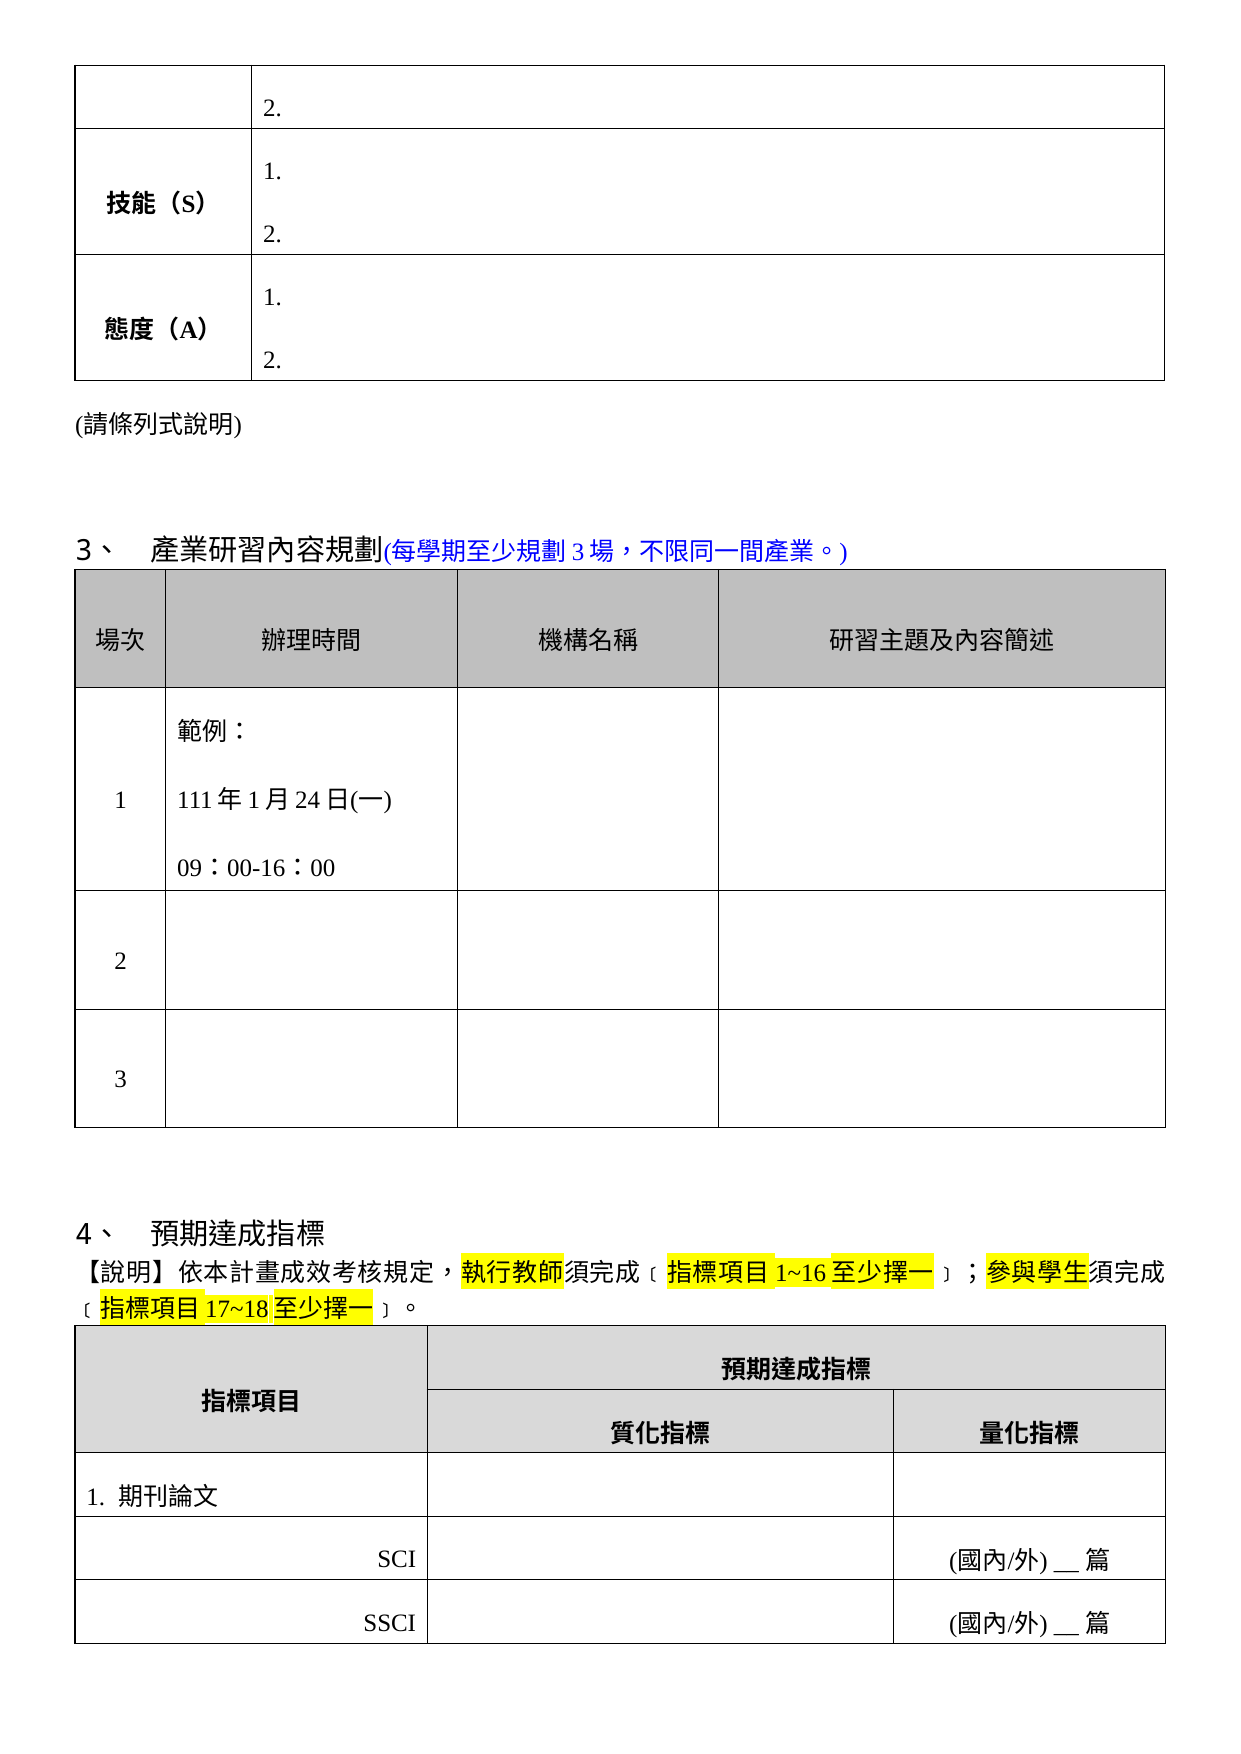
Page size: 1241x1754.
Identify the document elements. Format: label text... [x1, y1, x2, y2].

table_cell [894, 1453, 1165, 1516]
table_header 預期達成指標 [428, 1326, 1165, 1389]
table_header 場次 [76, 570, 165, 687]
table_header 指標項目 [76, 1326, 427, 1452]
table_header 2. [252, 66, 1164, 128]
table_header [76, 66, 251, 128]
table_cell SSCI [76, 1580, 427, 1643]
table_cell 技能（S） [76, 129, 251, 254]
table_cell 質化指標 [428, 1390, 893, 1452]
table_cell [458, 1010, 718, 1127]
table_cell [166, 891, 457, 1008]
table_cell [428, 1580, 893, 1643]
text (請條列式說明) [75, 381, 1165, 444]
table_cell (國內/外) __ 篇 [894, 1580, 1165, 1643]
table_cell (國內/外) __ 篇 [894, 1517, 1165, 1579]
table_cell 1. 2. [252, 255, 1164, 380]
text 【說明】依本計畫成效考核規定，執行教師須完成﹝指標項目1~16至少擇一﹞；參與學生須完成﹝指標項目17~18至少擇一﹞。 [75, 1253, 1165, 1325]
table_cell [719, 1010, 1165, 1127]
table_cell 期刊論文 [76, 1453, 427, 1516]
table_cell SCI [76, 1517, 427, 1579]
table_cell [428, 1517, 893, 1579]
table_cell 1 [76, 688, 165, 890]
table_cell [166, 1010, 457, 1127]
list 產業研習內容規劃(每學期至少規劃3場，不限同一間產業。) [75, 506, 1165, 569]
table_cell [428, 1453, 893, 1516]
table_cell [719, 688, 1165, 890]
table_header 辦理時間 [166, 570, 457, 687]
table_cell 1. 2. [252, 129, 1164, 254]
table_cell [458, 891, 718, 1008]
table_cell 3 [76, 1010, 165, 1127]
table_cell [719, 891, 1165, 1008]
table_header 研習主題及內容簡述 [719, 570, 1165, 687]
table_cell 2 [76, 891, 165, 1008]
table_header 機構名稱 [458, 570, 718, 687]
table_cell 範例： 111年1月24日(一) 09：00-16：00 [166, 688, 457, 890]
table_cell [458, 688, 718, 890]
list 預期達成指標 [75, 1190, 1165, 1253]
table_cell 量化指標 [894, 1390, 1165, 1452]
table_cell 態度（A） [76, 255, 251, 380]
